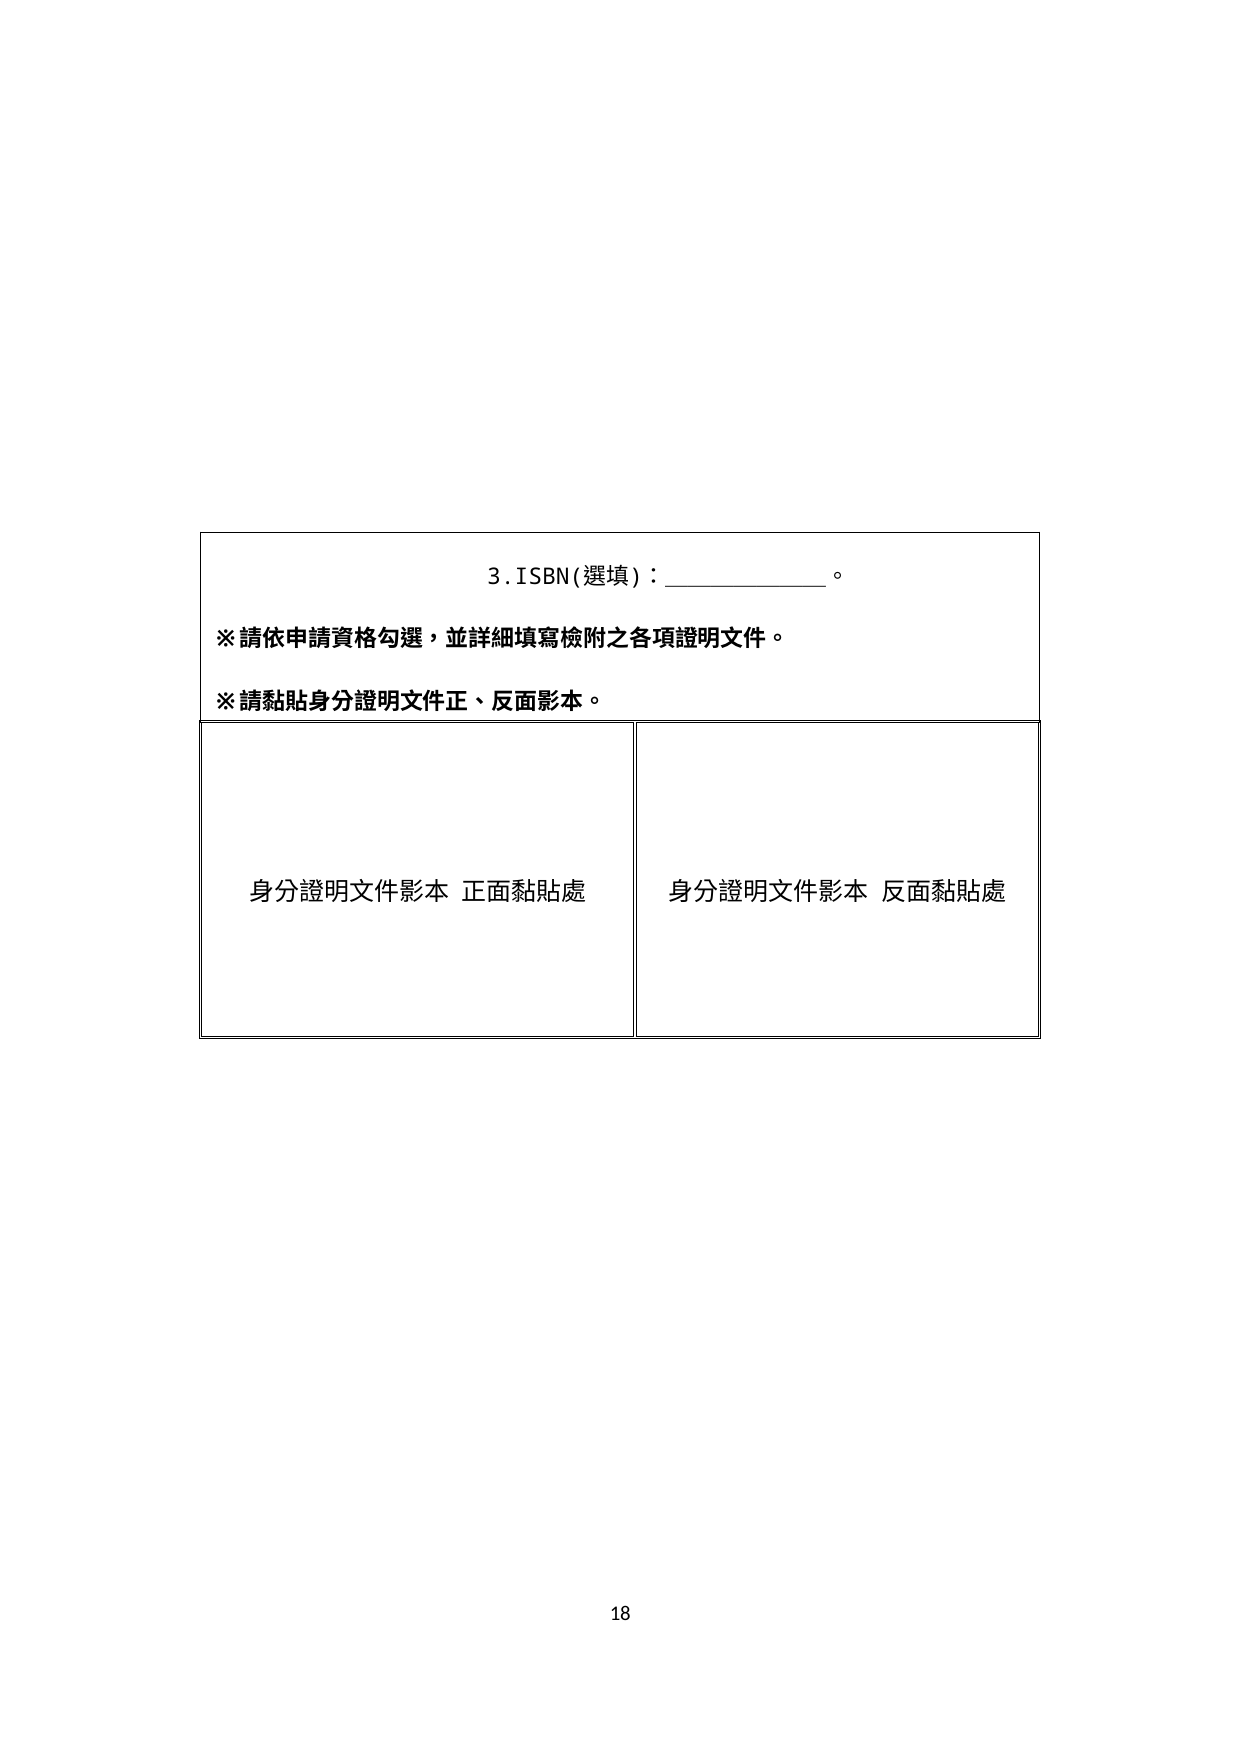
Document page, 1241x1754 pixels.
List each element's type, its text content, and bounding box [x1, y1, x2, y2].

table_cell 3.ISBN(選填)：＿＿＿＿＿＿＿。 ※請依申請資格勾選，並詳細填寫檢附之各項證明文件。 ※請黏貼身分證明文件正、反面影本。 [201, 533, 1039, 720]
table_cell 身分證明文件影本 正面黏貼處 [202, 723, 633, 1036]
table_cell 身分證明文件影本 反面黏貼處 [637, 723, 1038, 1036]
